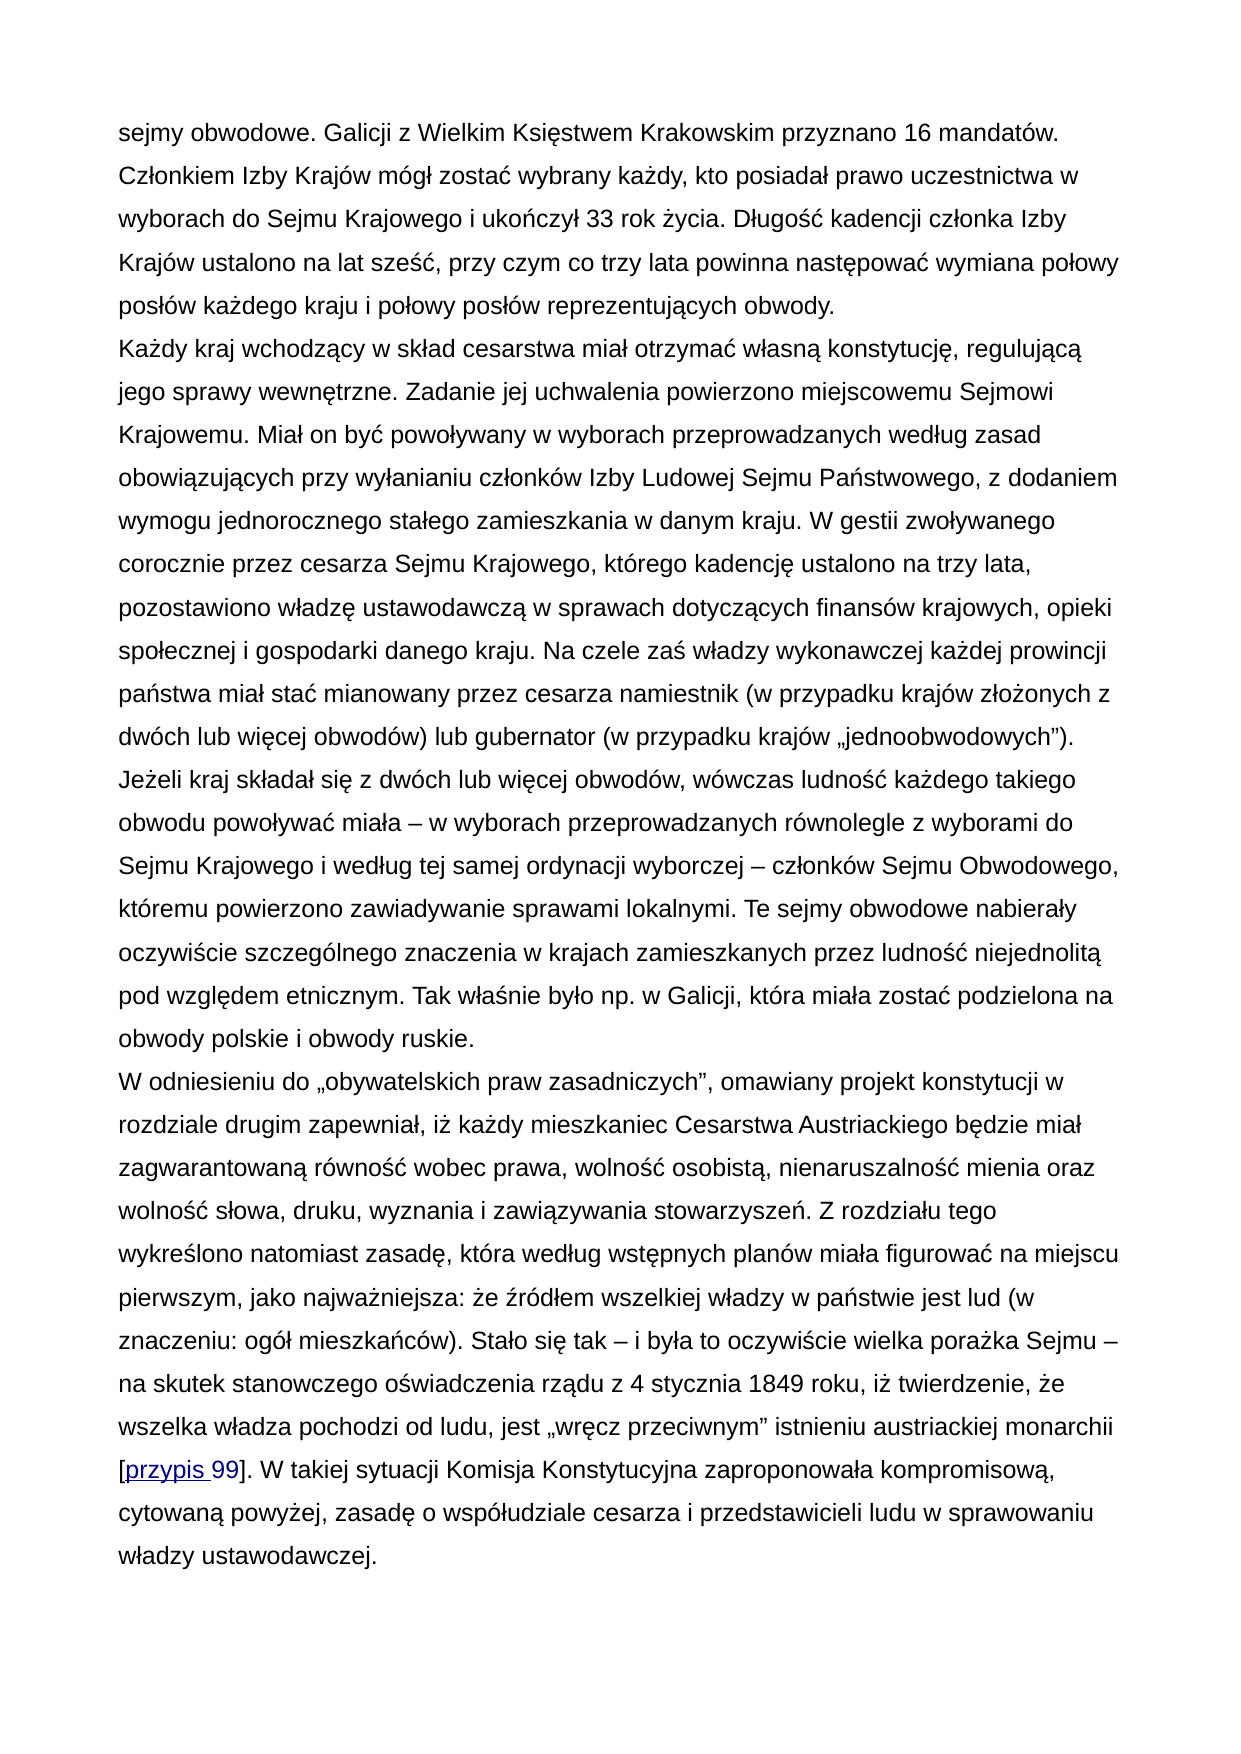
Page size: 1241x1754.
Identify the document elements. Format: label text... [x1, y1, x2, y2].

text W odniesieniu do „obywatelskich praw zasadniczych”, omawiany projekt konstytucji w rozdziale drugim zapewniał, iż każdy mieszkaniec Cesarstwa Austriackiego będzie miał zagwarantowaną równość wobec prawa, wolność osobistą, nienaruszalność mienia oraz wolność słowa, druku, wyznania i zawiązywania stowarzyszeń. Z rozdziału tego wykreślono natomiast zasadę, która według wstępnych planów miała figurować na miejscu pierwszym, jako najważniejsza: że źródłem wszelkiej władzy w państwie jest lud (w znaczeniu: ogół mieszkańców). Stało się tak – i była to oczywiście wielka porażka Sejmu – na skutek stanowczego oświadczenia rządu z 4 stycznia 1849 roku, iż twierdzenie, że wszelka władza pochodzi od ludu, jest „wręcz przeciwnym” istnieniu austriackiej monarchii [przypis 99]. W takiej sytuacji Komisja Konstytucyjna zaproponowała kompromisową, cytowaną powyżej, zasadę o współudziale cesarza i przedstawicieli ludu w sprawowaniu władzy ustawodawczej. [118, 1067, 1122, 1570]
text sejmy obwodowe. Galicji z Wielkim Księstwem Krakowskim przyznano 16 mandatów. Członkiem Izby Krajów mógł zostać wybrany każdy, kto posiadał prawo uczestnictwa w wyborach do Sejmu Krajowego i ukończył 33 rok życia. Długość kadencji członka Izby Krajów ustalono na lat sześć, przy czym co trzy lata powinna następować wymiana połowy posłów każdego kraju i połowy posłów reprezentujących obwody. [118, 118, 1122, 319]
text Jeżeli kraj składał się z dwóch lub więcej obwodów, wówczas ludność każdego takiego obwodu powoływać miała – w wyborach przeprowadzanych równolegle z wyborami do Sejmu Krajowego i według tej samej ordynacji wyborczej – członków Sejmu Obwodowego, któremu powierzono zawiadywanie sprawami lokalnymi. Te sejmy obwodowe nabierały oczywiście szczególnego znaczenia w krajach zamieszkanych przez ludność niejednolitą pod względem etnicznym. Tak właśnie było np. w Galicji, która miała zostać podzielona na obwody polskie i obwody ruskie. [118, 765, 1122, 1052]
text Każdy kraj wchodzący w skład cesarstwa miał otrzymać własną konstytucję, regulującą jego sprawy wewnętrzne. Zadanie jej uchwalenia powierzono miejscowemu Sejmowi Krajowemu. Miał on być powoływany w wyborach przeprowadzanych według zasad obowiązujących przy wyłanianiu członków Izby Ludowej Sejmu Państwowego, z dodaniem wymogu jednorocznego stałego zamieszkania w danym kraju. W gestii zwoływanego corocznie przez cesarza Sejmu Krajowego, którego kadencję ustalono na trzy lata, pozostawiono władzę ustawodawczą w sprawach dotyczących finansów krajowych, opieki społecznej i gospodarki danego kraju. Na czele zaś władzy wykonawczej każdej prowincji państwa miał stać mianowany przez cesarza namiestnik (w przypadku krajów złożonych z dwóch lub więcej obwodów) lub gubernator (w przypadku krajów „jednoobwodowych”). [118, 334, 1122, 751]
